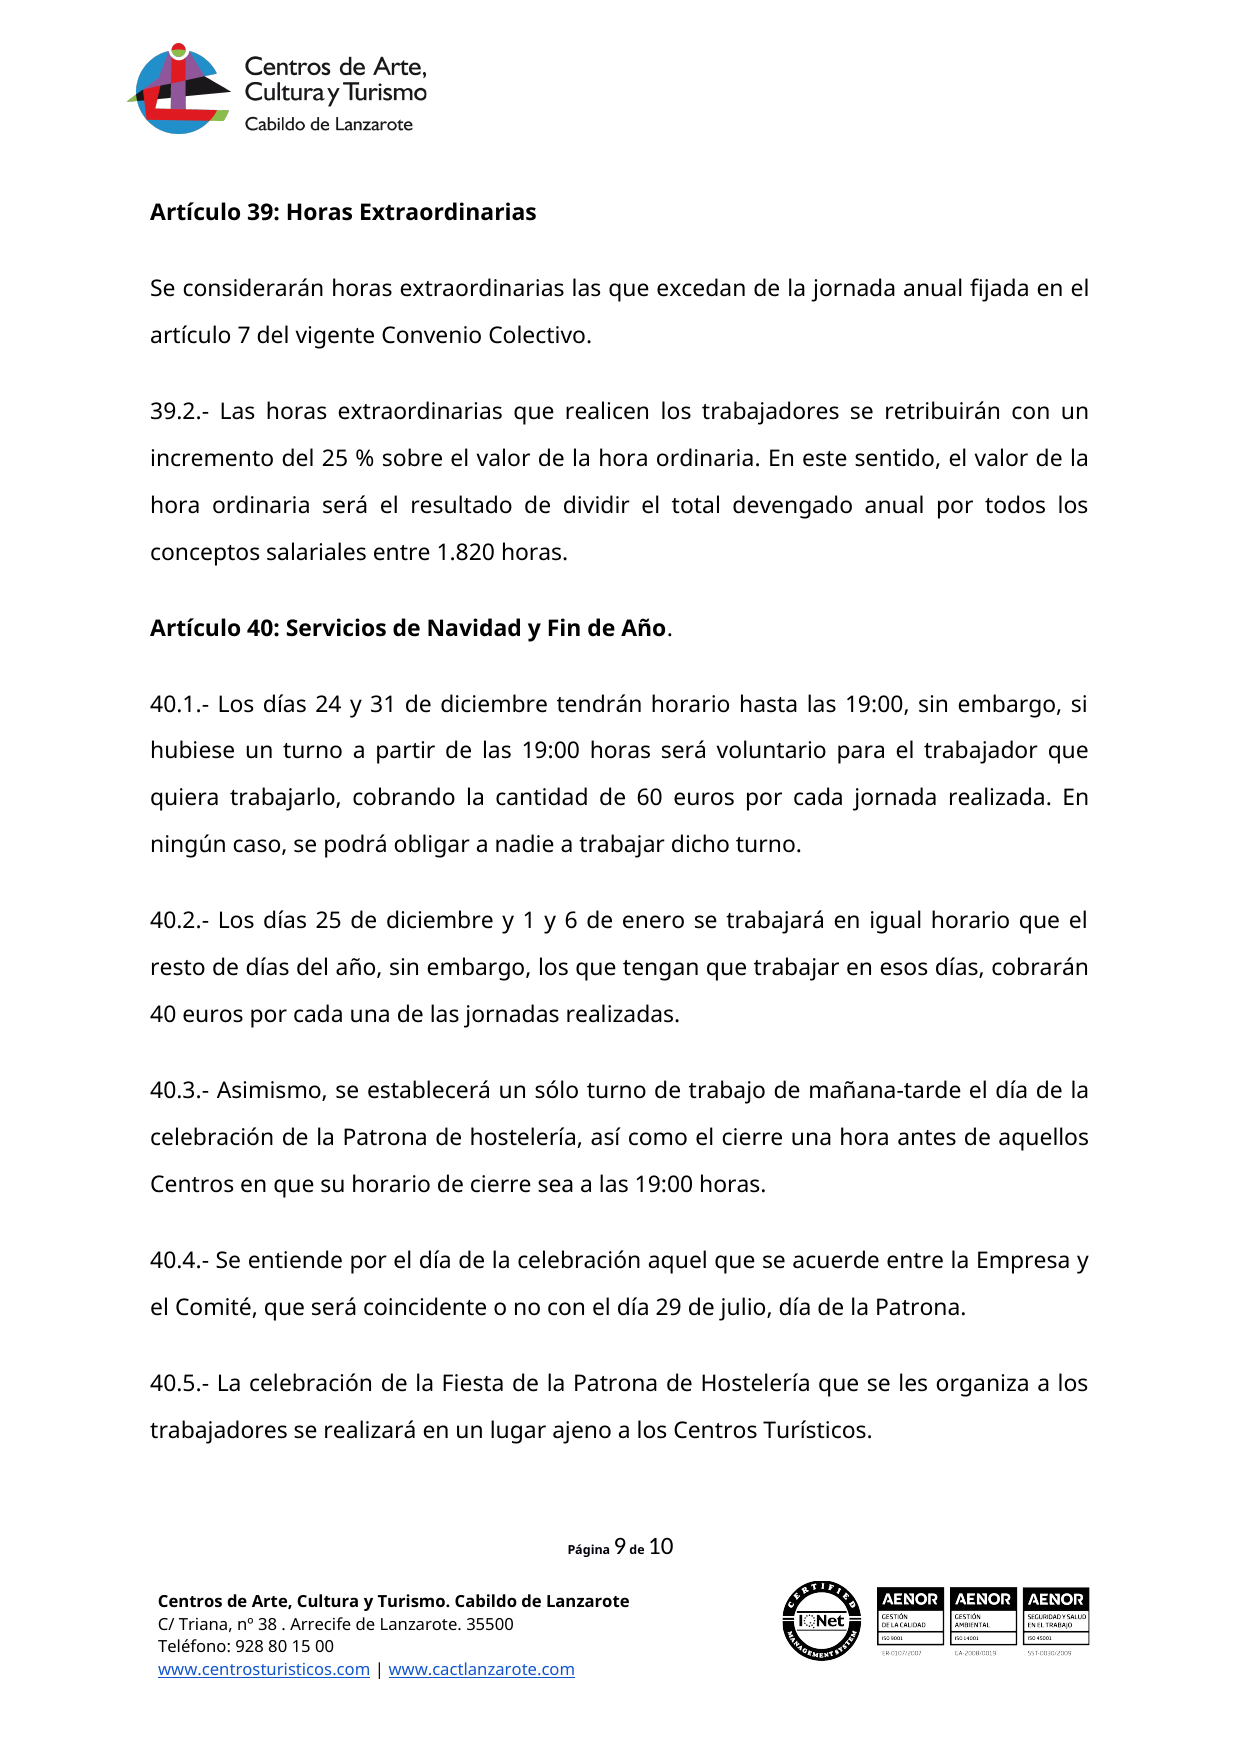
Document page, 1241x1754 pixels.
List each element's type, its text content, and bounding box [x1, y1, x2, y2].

text 39.2.- Las horas extraordinarias que realicen los trabajadores se retribuirán con un incremento del 25 % sobre el valor de la hora ordinaria. En este sentido, el valor de la hora ordinaria será el resultado de dividir el total devengado anual por todos los conceptos salariales entre 1.820 horas. [150, 395, 1090, 567]
text Se considerarán horas extraordinarias las que excedan de la jornada anual fijada en el artículo 7 del vigente Convenio Colectivo. [150, 272, 1090, 350]
picture [126, 43, 427, 134]
text 40.1.- Los días 24 y 31 de diciembre tendrán horario hasta las 19:00, sin embargo, si hubiese un turno a partir de las 19:00 horas será voluntario para el trabajador que quiera trabajarlo, cobrando la cantidad de 60 euros por cada jornada realizada. En ningún caso, se podrá obligar a nadie a trabajar dicho turno. [150, 687, 1090, 859]
text Artículo 40: Servicios de Navidad y Fin de Año. [150, 611, 1090, 643]
text Artículo 39: Horas Extraordinarias [150, 196, 1090, 227]
text 40.2.- Los días 25 de diciembre y 1 y 6 de enero se trabajará en igual horario que el resto de días del año, sin embargo, los que tengan que trabajar en esos días, cobrarán 40 euros por cada una de las jornadas realizadas. [150, 904, 1090, 1029]
picture [782, 1581, 1090, 1661]
text 40.3.- Asimismo, se establecerá un sólo turno de trabajo de mañana-tarde el día de la celebración de la Patrona de hostelería, así como el cierre una hora antes de aquellos Centros en que su horario de cierre sea a las 19:00 horas. [150, 1074, 1090, 1199]
text 40.4.- Se entiende por el día de la celebración aquel que se acuerde entre la Empresa y el Comité, que será coincidente o no con el día 29 de julio, día de la Patrona. [150, 1244, 1090, 1322]
text 40.5.- La celebración de la Fiesta de la Patrona de Hostelería que se les organiza a los trabajadores se realizará en un lugar ajeno a los Centros Turísticos. [150, 1367, 1090, 1445]
